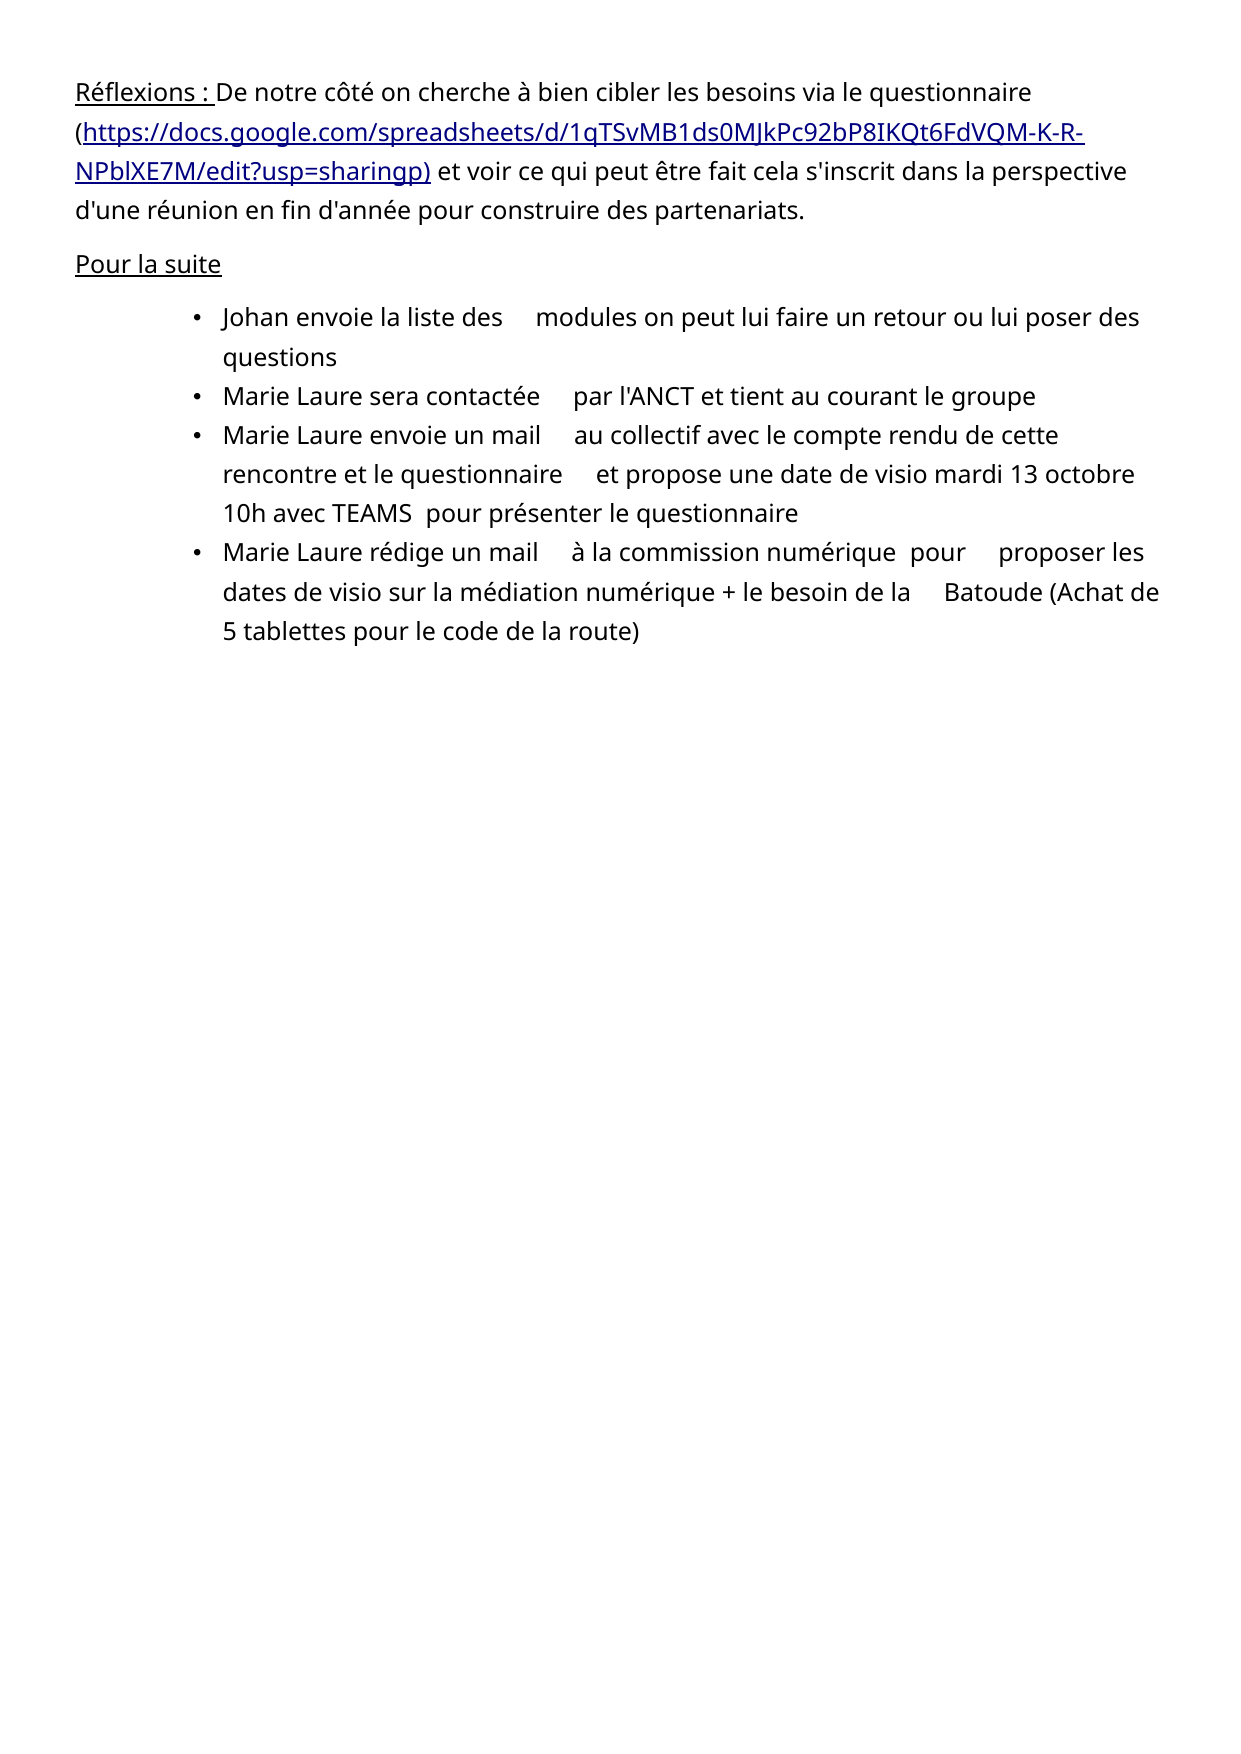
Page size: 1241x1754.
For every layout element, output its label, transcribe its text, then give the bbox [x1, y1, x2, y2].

list Johan envoie la liste des modules on peut lui faire un retour ou lui poser des questions [193, 300, 1165, 373]
list Marie Laure rédige un mail à la commission numérique pour proposer les dates de visio sur la médiation numérique + le besoin de la Batoude (Achat de 5 tablettes pour le code de la route) [193, 535, 1165, 647]
text Réflexions : De notre côté on cherche à bien cibler les besoins via le questionnaire (https://docs.google.com/spreadsheets/d/1qTSvMB1ds0MJkPc92bP8IKQt6FdVQM-K-R-NPblXE7M/edit?usp=sharingp) et voir ce qui peut être fait cela s'inscrit dans la perspective d'une réunion en fin d'année pour construire des partenariats. [75, 75, 1165, 227]
list Marie Laure envoie un mail au collectif avec le compte rendu de cette rencontre et le questionnaire et propose une date de visio mardi 13 octobre 10h avec TEAMS pour présenter le questionnaire [193, 417, 1165, 530]
list Marie Laure sera contactée par l'ANCT et tient au courant le groupe [193, 378, 1165, 412]
text Pour la suite [75, 246, 1165, 280]
